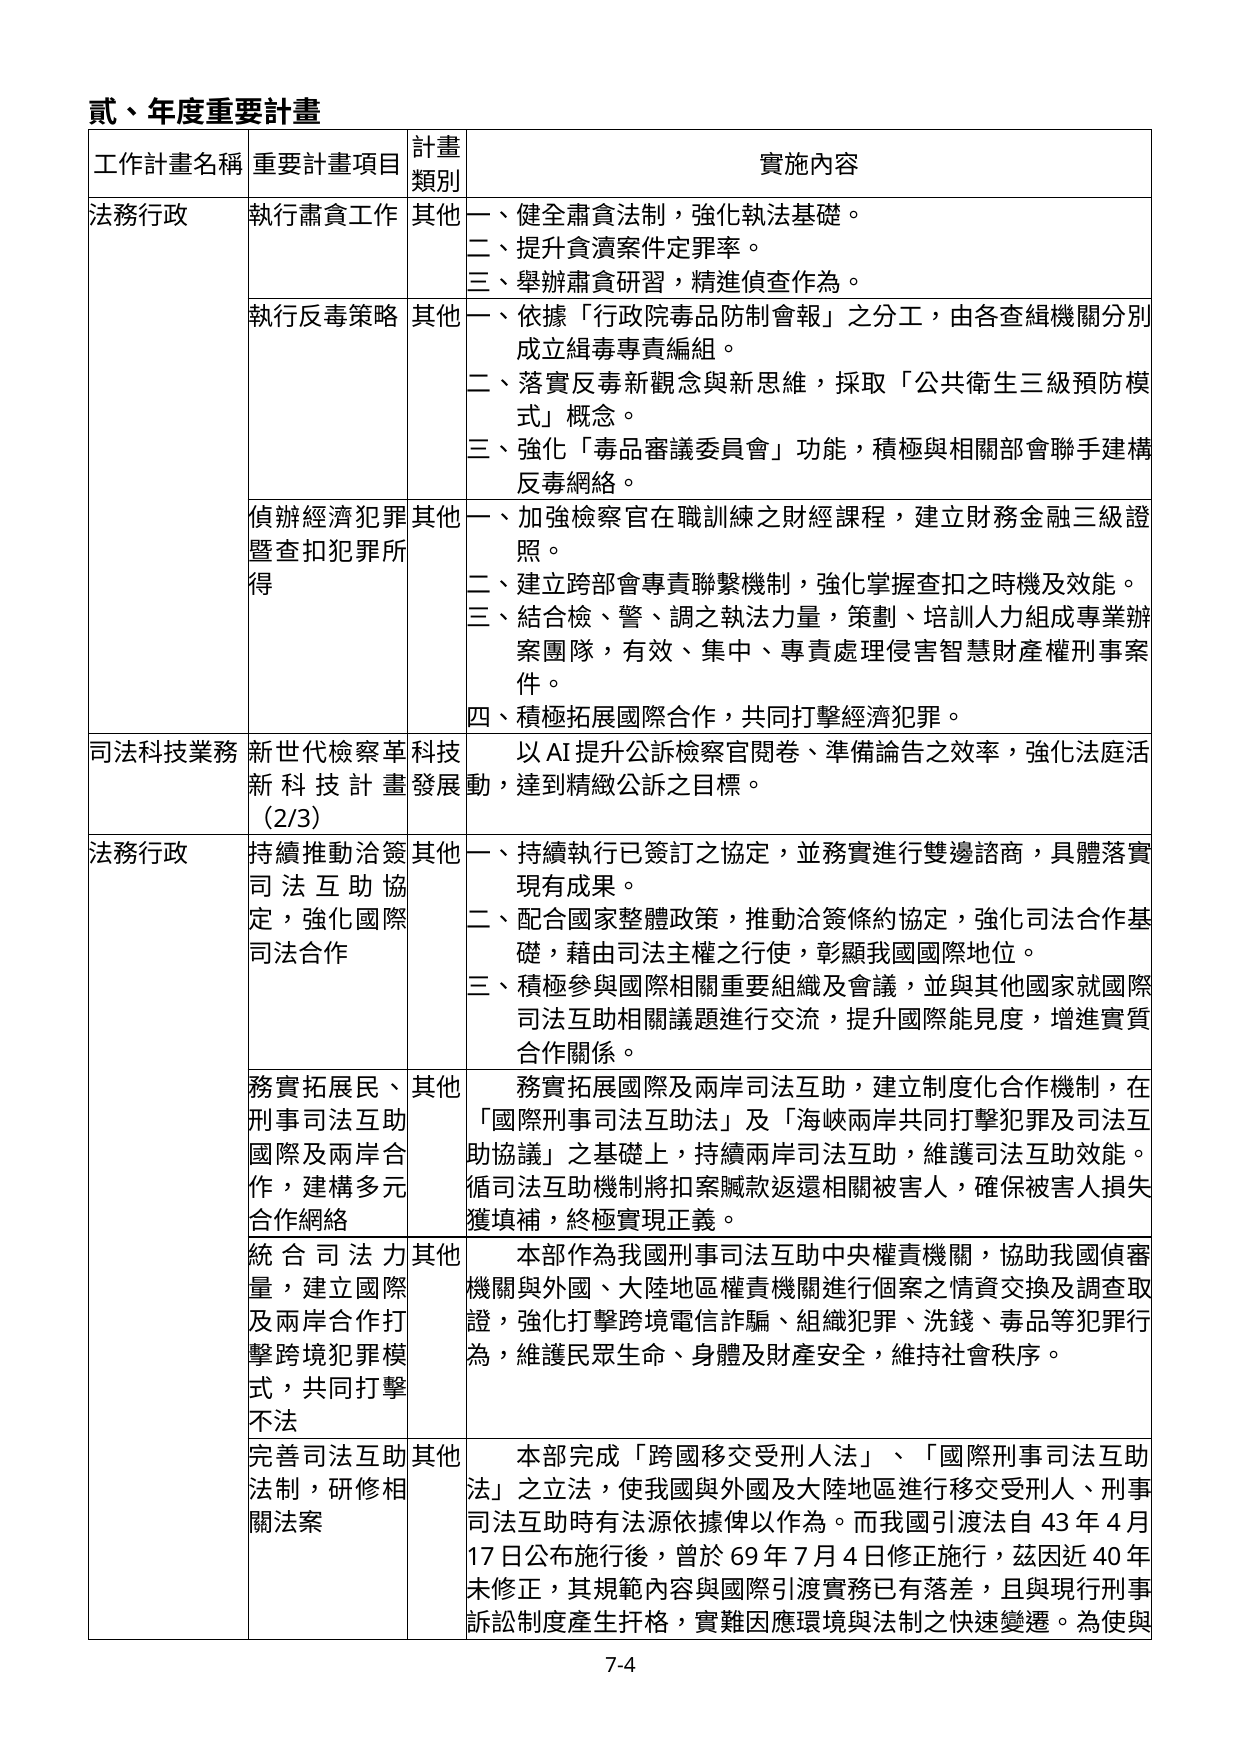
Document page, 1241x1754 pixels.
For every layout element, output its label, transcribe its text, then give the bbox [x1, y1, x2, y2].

table_cell 務實拓展民、刑事司法互助國際及兩岸合作，建構多元合作網絡 [249, 1070, 407, 1236]
table_cell 其他 [408, 198, 466, 298]
table_cell 法務行政 [89, 835, 248, 1638]
table_cell 其他 [408, 299, 466, 499]
table_cell 一、加強檢察官在職訓練之財經課程，建立財務金融三級證照。 二、建立跨部會專責聯繫機制，強化掌握查扣之時機及效能。 三、結合檢、警、調之執法力量，策劃、培訓人力組成專業辦案團隊，有效、集中、專責處理侵害智慧財產權刑事案件。 四、積極拓展國際合作，共同打擊經濟犯罪。 [467, 500, 1151, 733]
table_cell 科技發展 [408, 734, 466, 834]
table_cell 一、健全肅貪法制，強化執法基礎。 二、提升貪瀆案件定罪率。 三、舉辦肅貪研習，精進偵查作為。 [467, 198, 1151, 298]
table_cell 持續推動洽簽司法互助協定，強化國際司法合作 [249, 835, 407, 1069]
table_cell 其他 [408, 500, 466, 733]
table_header 重要計畫項目 [249, 130, 407, 197]
table_cell 司法科技業務 [89, 734, 248, 834]
table_header 計畫類別 [408, 130, 466, 197]
table_header 實施內容 [467, 130, 1151, 197]
table_cell 法務行政 [89, 198, 248, 733]
text 貳、年度重要計畫 [88, 96, 1152, 129]
table_cell 本部完成「跨國移交受刑人法」、「國際刑事司法互助法」之立法，使我國與外國及大陸地區進行移交受刑人、刑事司法互助時有法源依據俾以作為。而我國引渡法自43年4月17日公布施行後，曾於69年7月4日修正施行，茲因近40年未修正，其規範內容與國際引渡實務已有落差，且與現行刑事訴訟制度產生扞格，實難因應環境與法制之快速變遷。為使與 [467, 1439, 1151, 1638]
table_cell 執行肅貪工作 [249, 198, 407, 298]
table_cell 其他 [408, 1439, 466, 1638]
table_cell 其他 [408, 1070, 466, 1236]
table_cell 以AI提升公訴檢察官閱卷、準備論告之效率，強化法庭活動，達到精緻公訴之目標。 [467, 734, 1151, 834]
table_cell 其他 [408, 1238, 466, 1437]
table_cell 統合司法力量，建立國際及兩岸合作打擊跨境犯罪模式，共同打擊不法 [249, 1238, 407, 1437]
table_cell 完善司法互助法制，研修相關法案 [249, 1439, 407, 1638]
table_cell 一、持續執行已簽訂之協定，並務實進行雙邊諮商，具體落實現有成果。 二、配合國家整體政策，推動洽簽條約協定，強化司法合作基礎，藉由司法主權之行使，彰顯我國國際地位。 三、積極參與國際相關重要組織及會議，並與其他國家就國際司法互助相關議題進行交流，提升國際能見度，增進實質合作關係。 [467, 835, 1151, 1069]
table_cell 本部作為我國刑事司法互助中央權責機關，協助我國偵審機關與外國、大陸地區權責機關進行個案之情資交換及調查取證，強化打擊跨境電信詐騙、組織犯罪、洗錢、毒品等犯罪行為，維護民眾生命、身體及財產安全，維持社會秩序。 [467, 1238, 1151, 1437]
table_cell 務實拓展國際及兩岸司法互助，建立制度化合作機制，在「國際刑事司法互助法」及「海峽兩岸共同打擊犯罪及司法互助協議」之基礎上，持續兩岸司法互助，維護司法互助效能。循司法互助機制將扣案贓款返還相關被害人，確保被害人損失獲填補，終極實現正義。 [467, 1070, 1151, 1236]
table_header 工作計畫名稱 [89, 130, 248, 197]
table_cell 一、依據「行政院毒品防制會報」之分工，由各查緝機關分別成立緝毒專責編組。 二、落實反毒新觀念與新思維，採取「公共衛生三級預防模式」概念。 三、強化「毒品審議委員會」功能，積極與相關部會聯手建構反毒網絡。 [467, 299, 1151, 499]
table_cell 其他 [408, 835, 466, 1069]
table_cell 執行反毒策略 [249, 299, 407, 499]
table_cell 偵辦經濟犯罪暨查扣犯罪所得 [249, 500, 407, 733]
table_cell 新世代檢察革新科技計畫（2/3） [249, 734, 407, 834]
